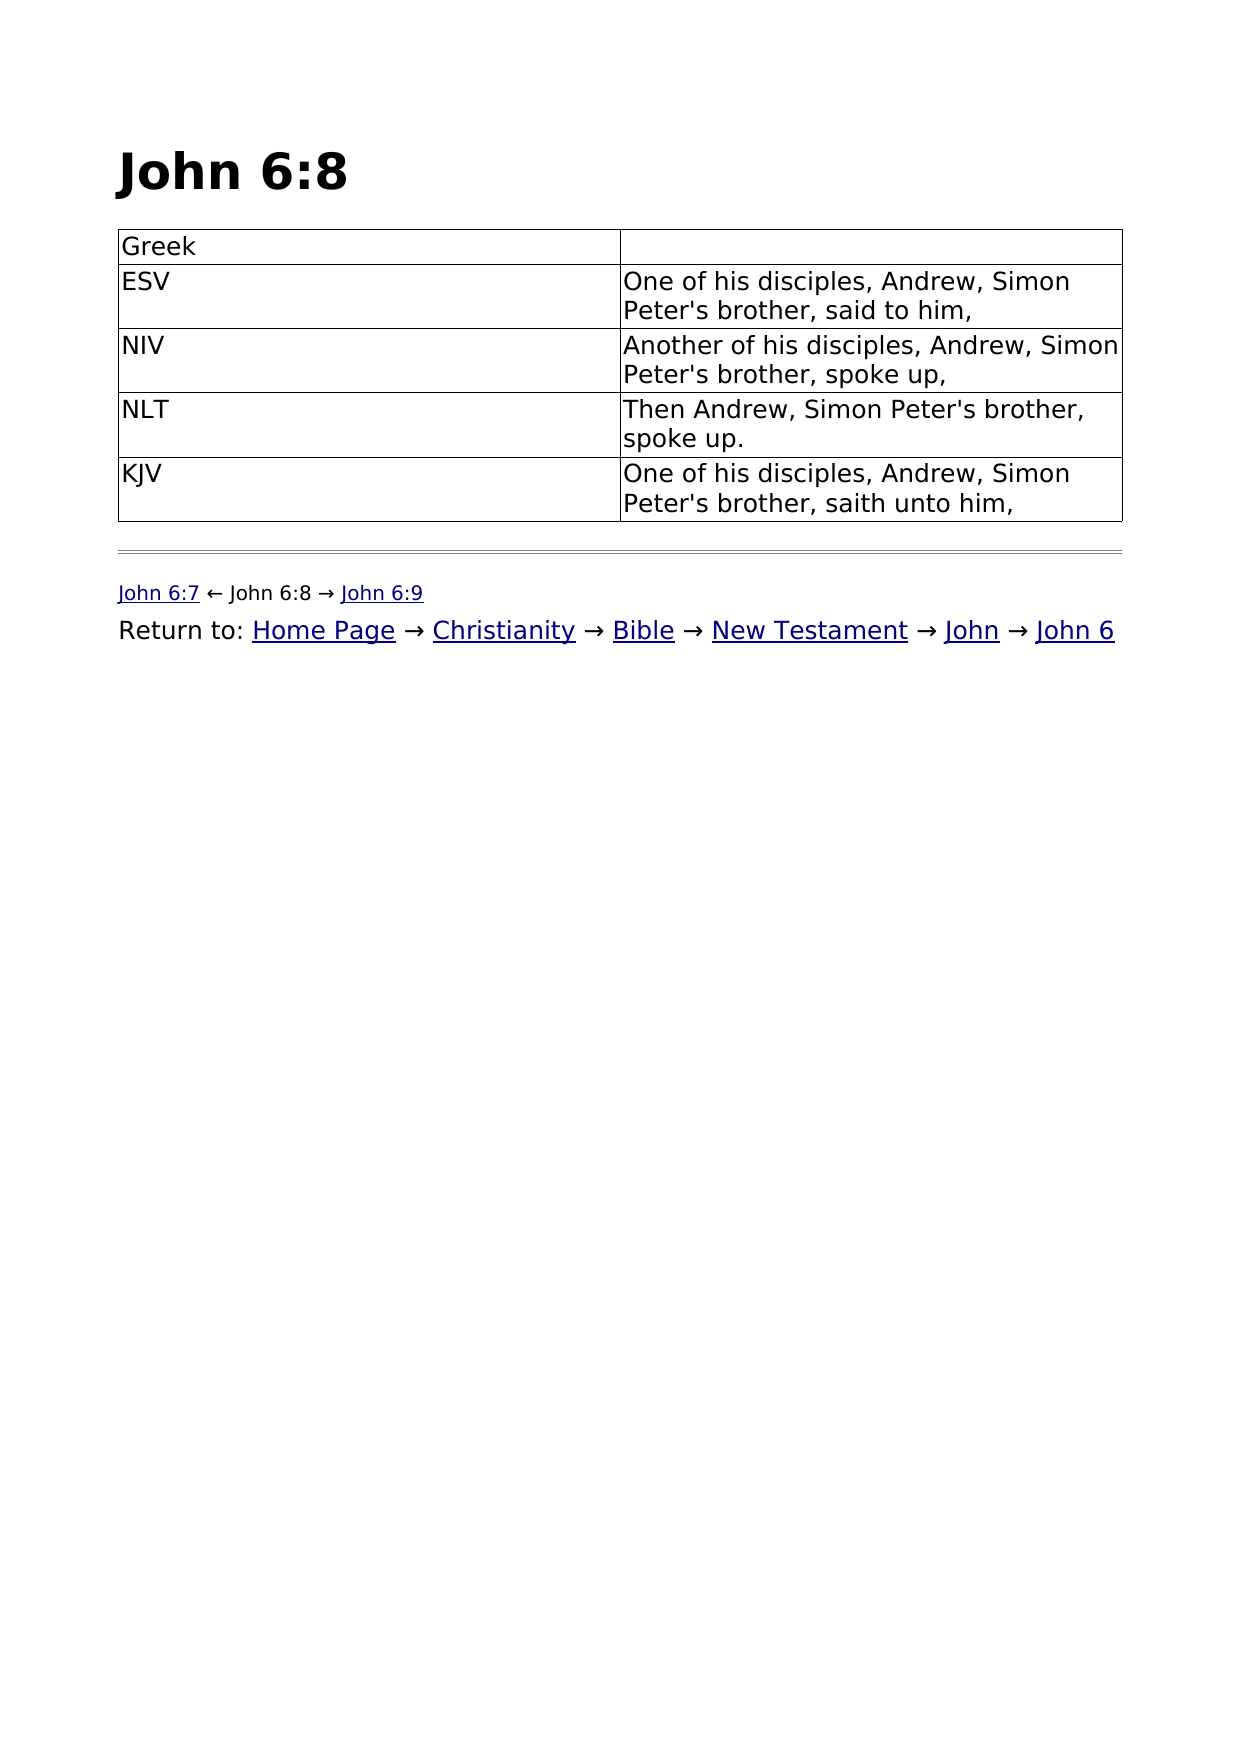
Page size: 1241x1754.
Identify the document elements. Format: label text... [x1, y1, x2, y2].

table_cell ESV [119, 265, 620, 328]
table_header Greek [119, 230, 620, 264]
table_cell Then Andrew, Simon Peter's brother, spoke up. [621, 393, 1122, 457]
table_cell NIV [119, 329, 620, 392]
text John 6:7 ← John 6:8 → John 6:9 [118, 582, 1122, 616]
table_cell NLT [119, 393, 620, 457]
table_cell One of his disciples, Andrew, Simon Peter's brother, saith unto him, [621, 458, 1122, 521]
table_cell One of his disciples, Andrew, Simon Peter's brother, said to him, [621, 265, 1122, 328]
text Return to: Home Page → Christianity → Bible → New Testament → John → John 6 [118, 616, 1122, 645]
subtitle John 6:8 [118, 143, 1122, 201]
table_header [621, 230, 1122, 264]
table_cell Another of his disciples, Andrew, Simon Peter's brother, spoke up, [621, 329, 1122, 392]
table_cell KJV [119, 458, 620, 521]
